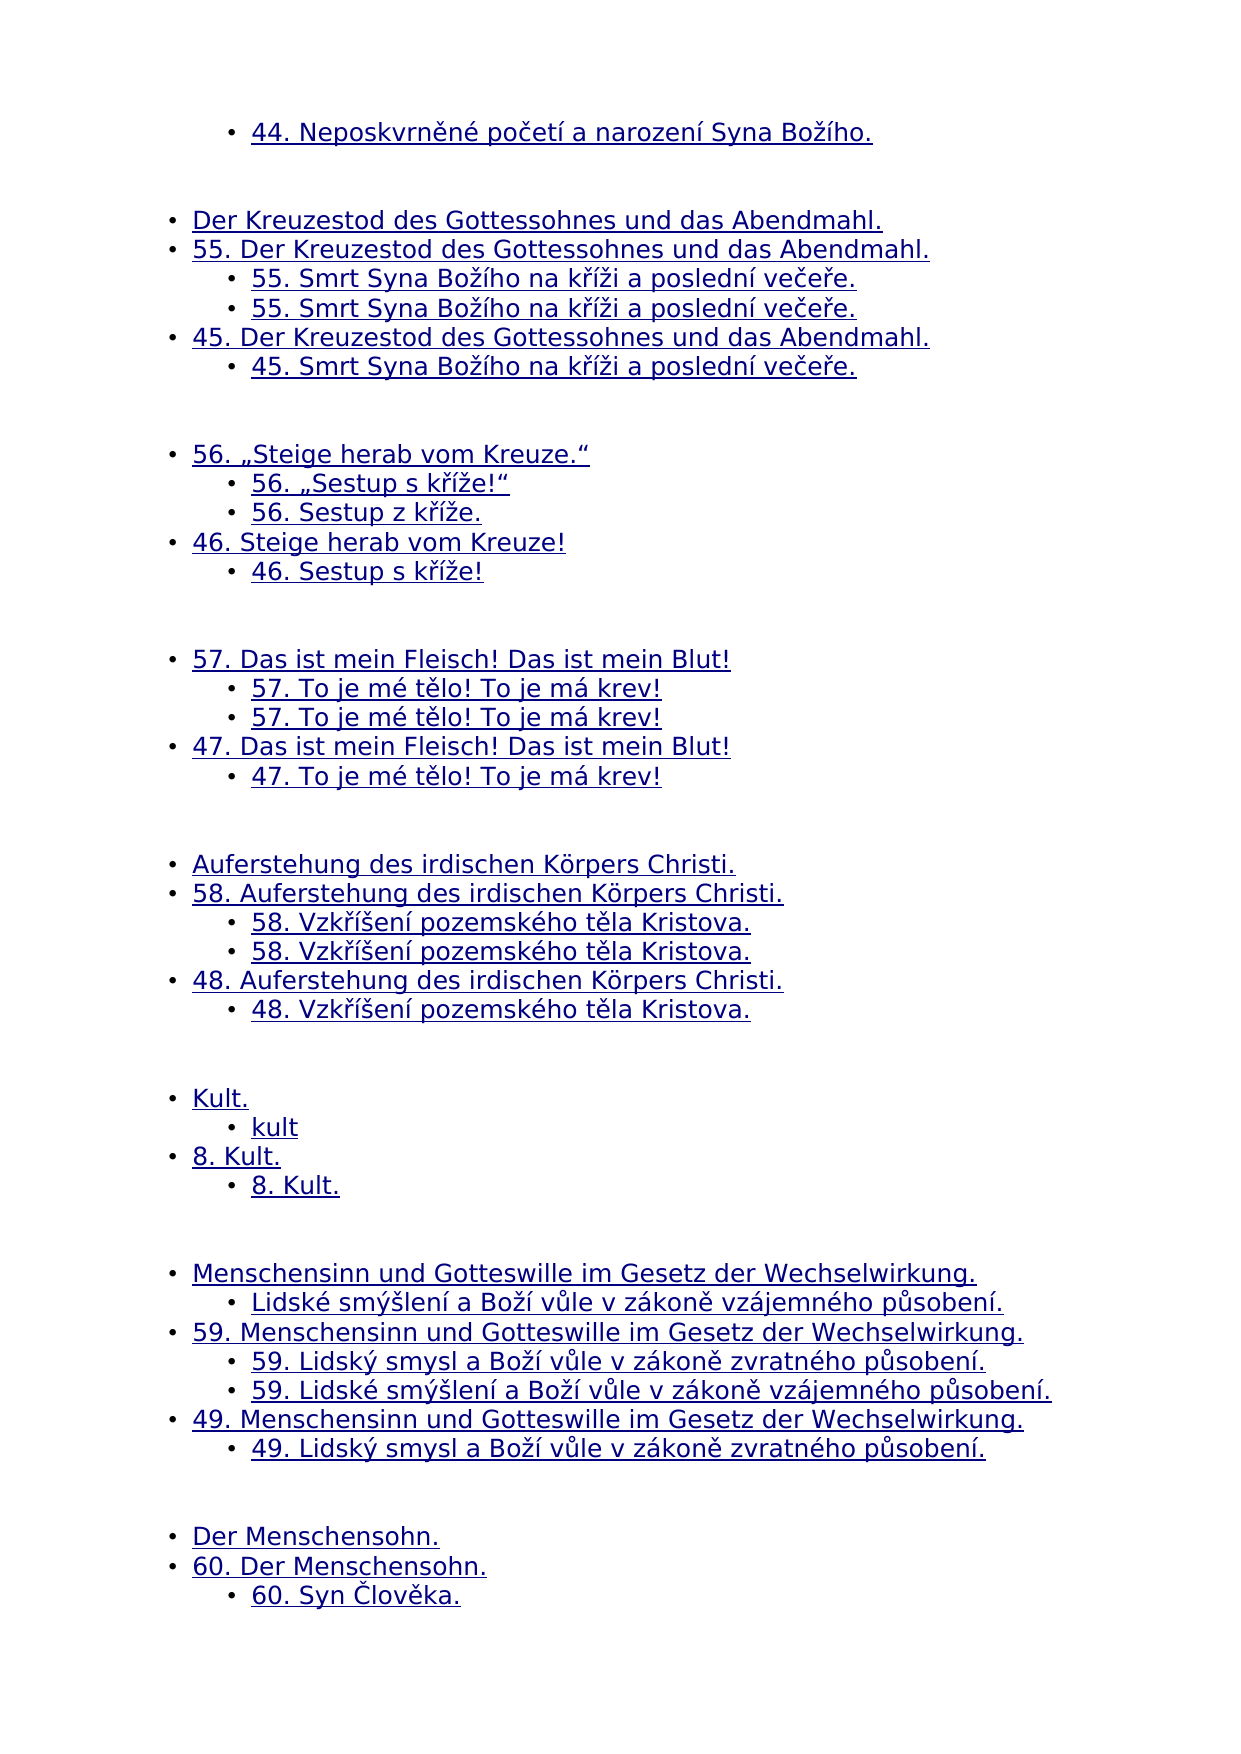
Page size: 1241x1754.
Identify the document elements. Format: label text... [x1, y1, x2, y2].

list 46. Steige herab vom Kreuze! [177, 528, 1122, 557]
list 8. Kult. [236, 1171, 1122, 1200]
list 55. Smrt Syna Božího na kříži a poslední večeře. [236, 264, 1122, 294]
list 45. Der Kreuzestod des Gottessohnes und das Abendmahl. [177, 323, 1122, 352]
list 48. Auferstehung des irdischen Körpers Christi. [177, 966, 1122, 996]
list Auferstehung des irdischen Körpers Christi. [177, 850, 1122, 879]
list Der Menschensohn. [177, 1522, 1122, 1552]
list 56. „Steige herab vom Kreuze.“ [177, 440, 1122, 469]
list 49. Lidský smysl a Boží vůle v zákoně zvratného působení. [236, 1434, 1122, 1463]
list Menschensinn und Gotteswille im Gesetz der Wechselwirkung. [177, 1259, 1122, 1288]
list 47. Das ist mein Fleisch! Das ist mein Blut! [177, 732, 1122, 762]
list 57. To je mé tělo! To je má krev! [236, 674, 1122, 703]
list 59. Lidský smysl a Boží vůle v zákoně zvratného působení. [236, 1347, 1122, 1376]
list 60. Syn Člověka. [236, 1581, 1122, 1610]
list 49. Menschensinn und Gotteswille im Gesetz der Wechselwirkung. [177, 1405, 1122, 1434]
list 55. Der Kreuzestod des Gottessohnes und das Abendmahl. [177, 235, 1122, 264]
list 58. Auferstehung des irdischen Körpers Christi. [177, 879, 1122, 908]
list 45. Smrt Syna Božího na kříži a poslední večeře. [236, 352, 1122, 381]
list 8. Kult. [177, 1142, 1122, 1171]
list 55. Smrt Syna Božího na kříži a poslední večeře. [236, 294, 1122, 323]
list Kult. [177, 1084, 1122, 1113]
list 56. „Sestup s kříže!“ [236, 469, 1122, 498]
list 56. Sestup z kříže. [236, 498, 1122, 528]
list 59. Lidské smýšlení a Boží vůle v zákoně vzájemného působení. [236, 1376, 1122, 1405]
list 57. To je mé tělo! To je má krev! [236, 703, 1122, 732]
list 58. Vzkříšení pozemského těla Kristova. [236, 937, 1122, 966]
list 48. Vzkříšení pozemského těla Kristova. [236, 996, 1122, 1025]
list 46. Sestup s kříže! [236, 557, 1122, 586]
list kult [236, 1113, 1122, 1142]
list 47. To je mé tělo! To je má krev! [236, 762, 1122, 791]
list Der Kreuzestod des Gottessohnes und das Abendmahl. [177, 206, 1122, 235]
list Lidské smýšlení a Boží vůle v zákoně vzájemného působení. [236, 1288, 1122, 1318]
list 57. Das ist mein Fleisch! Das ist mein Blut! [177, 645, 1122, 674]
list 60. Der Menschensohn. [177, 1552, 1122, 1581]
list 59. Menschensinn und Gotteswille im Gesetz der Wechselwirkung. [177, 1318, 1122, 1347]
list 58. Vzkříšení pozemského těla Kristova. [236, 908, 1122, 937]
list 44. Neposkvrněné početí a narození Syna Božího. [236, 118, 1122, 147]
